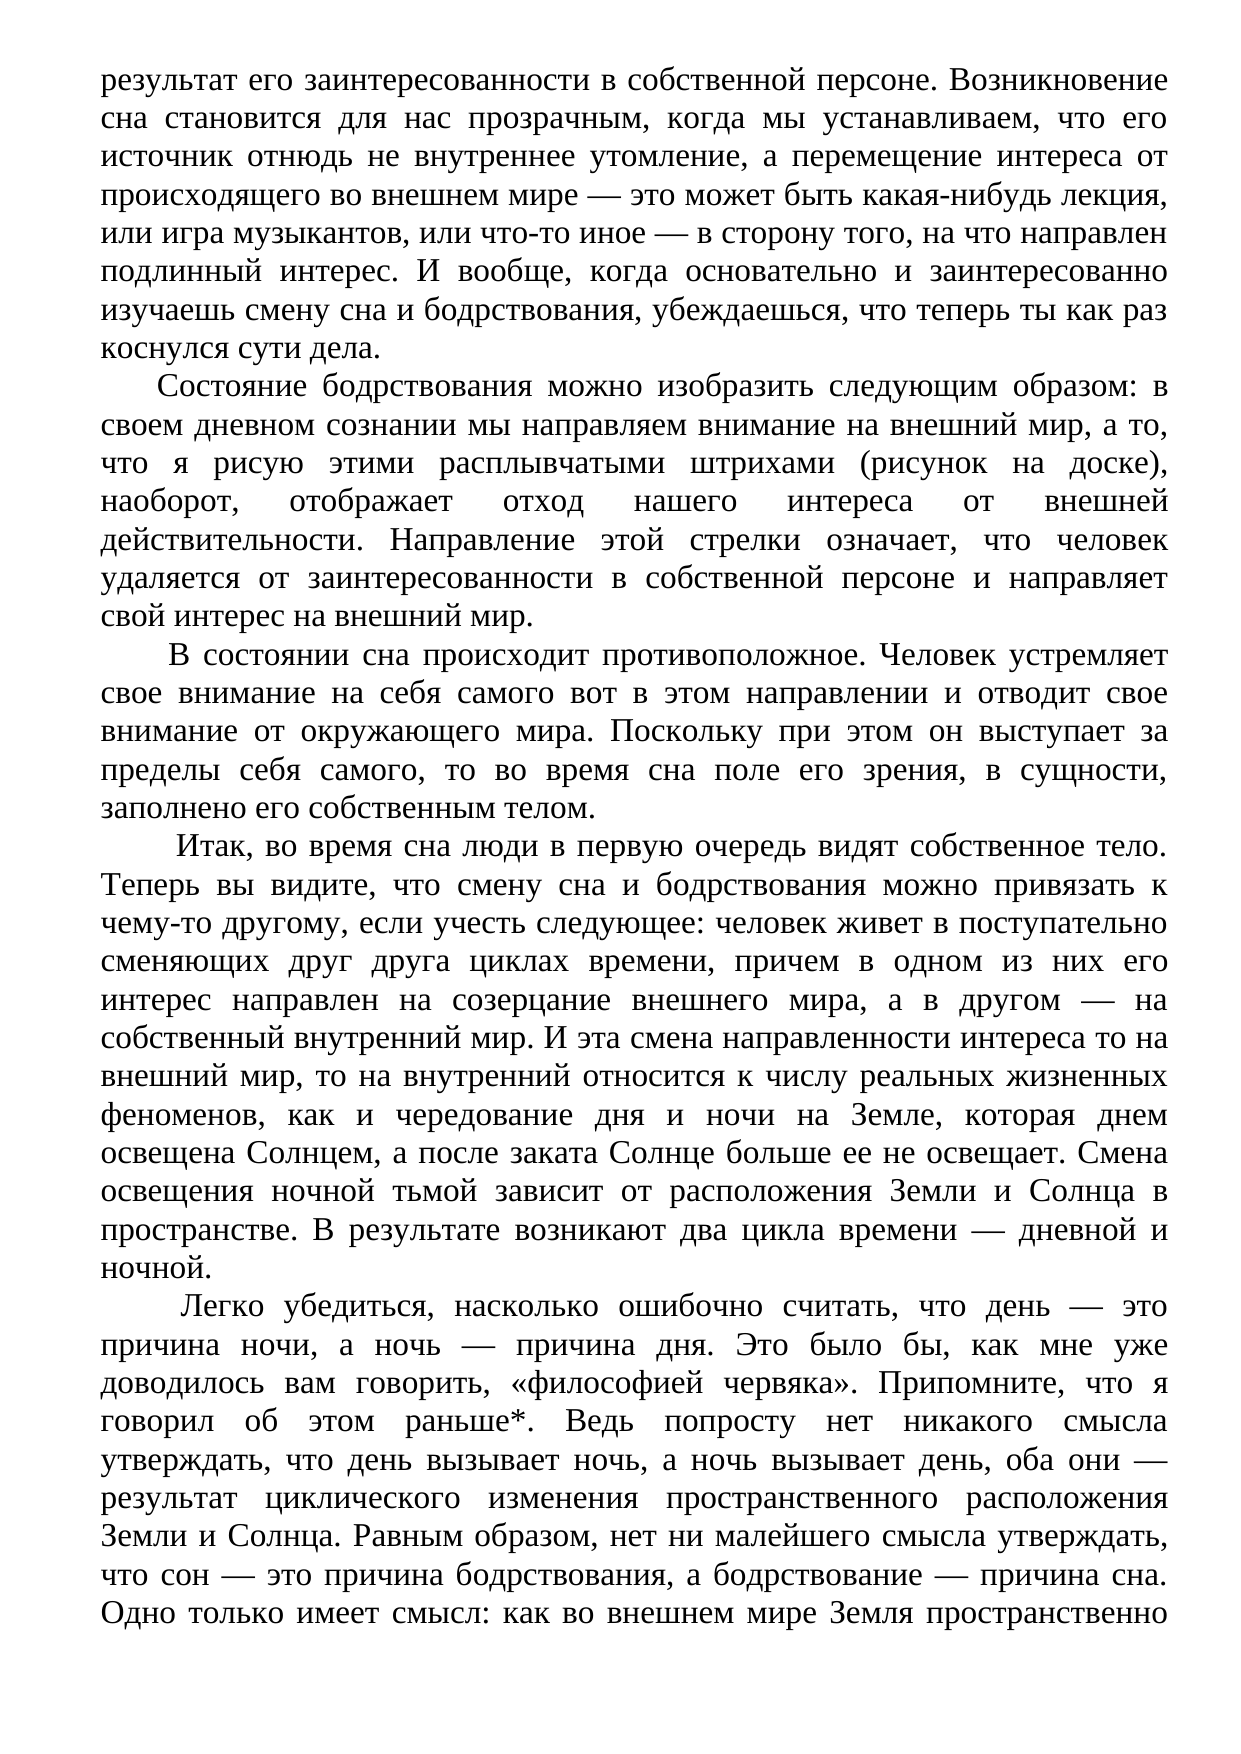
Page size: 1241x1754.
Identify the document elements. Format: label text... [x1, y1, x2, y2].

text В состоянии сна происходит противоположное. Человек устремляет свое внимание на себя самого вот в этом направлении и отводит свое внимание от окружающего мира. Поскольку при этом он выступает за пределы себя самого, то во время сна поле его зрения, в сущности, заполнено его собственным телом. [100, 634, 1169, 826]
text Легко убедиться, насколько ошибочно считать, что день — это причина ночи, а ночь — причина дня. Это было бы, как мне уже доводилось вам говорить, «философией червяка». Припомните, что я говорил об этом раньше*. Ведь попросту нет никакого смысла утверждать, что день вызывает ночь, а ночь вызывает день, оба они — результат циклического изменения пространственного расположения Земли и Солнца. Равным образом, нет ни малейшего смысла утверждать, что сон — это причина бодрствования, а бодрствование — причина сна. Одно только имеет смысл: как во внешнем мире Земля пространственно [100, 1286, 1169, 1631]
text Итак, во время сна люди в первую очередь видят собственное тело. Теперь вы видите, что смену сна и бодрствования можно привязать к чему-то другому, если учесть следующее: человек живет в поступательно сменяющих друг друга циклах времени, причем в одном из них его интерес направлен на созерцание внешнего мира, а в другом — на собственный внутренний мир. И эта смена направленности интереса то на внешний мир, то на внутренний относится к числу реальных жизненных феноменов, как и чередование дня и ночи на Земле, которая днем освещена Солнцем, а после заката Солнце больше ее не освещает. Смена освещения ночной тьмой зависит от расположения Земли и Солнца в пространстве. В результате возникают два цикла времени — дневной и ночной. [100, 826, 1169, 1286]
text результат его заинтересованности в собственной персоне. Возникновение сна становится для нас прозрачным, когда мы устанавливаем, что его источник отнюдь не внутреннее утомление, а перемещение интереса от происходящего во внешнем мире — это может быть какая-нибудь лекция, или игра музыкантов, или что-то иное — в сторону того, на что направлен подлинный интерес. И вообще, когда основательно и заинтересованно изучаешь смену сна и бодрствования, убеждаешься, что теперь ты как раз коснулся сути дела. [100, 59, 1169, 366]
text Состояние бодрствования можно изобразить следующим образом: в своем дневном сознании мы направляем внимание на внешний мир, а то, что я рисую этими расплывчатыми штрихами (рисунок на доске), наоборот, отображает отход нашего интереса от внешней действительности. Направление этой стрелки означает, что человек удаляется от заинтересованности в собственной персоне и направляет свой интерес на внешний мир. [100, 366, 1169, 634]
